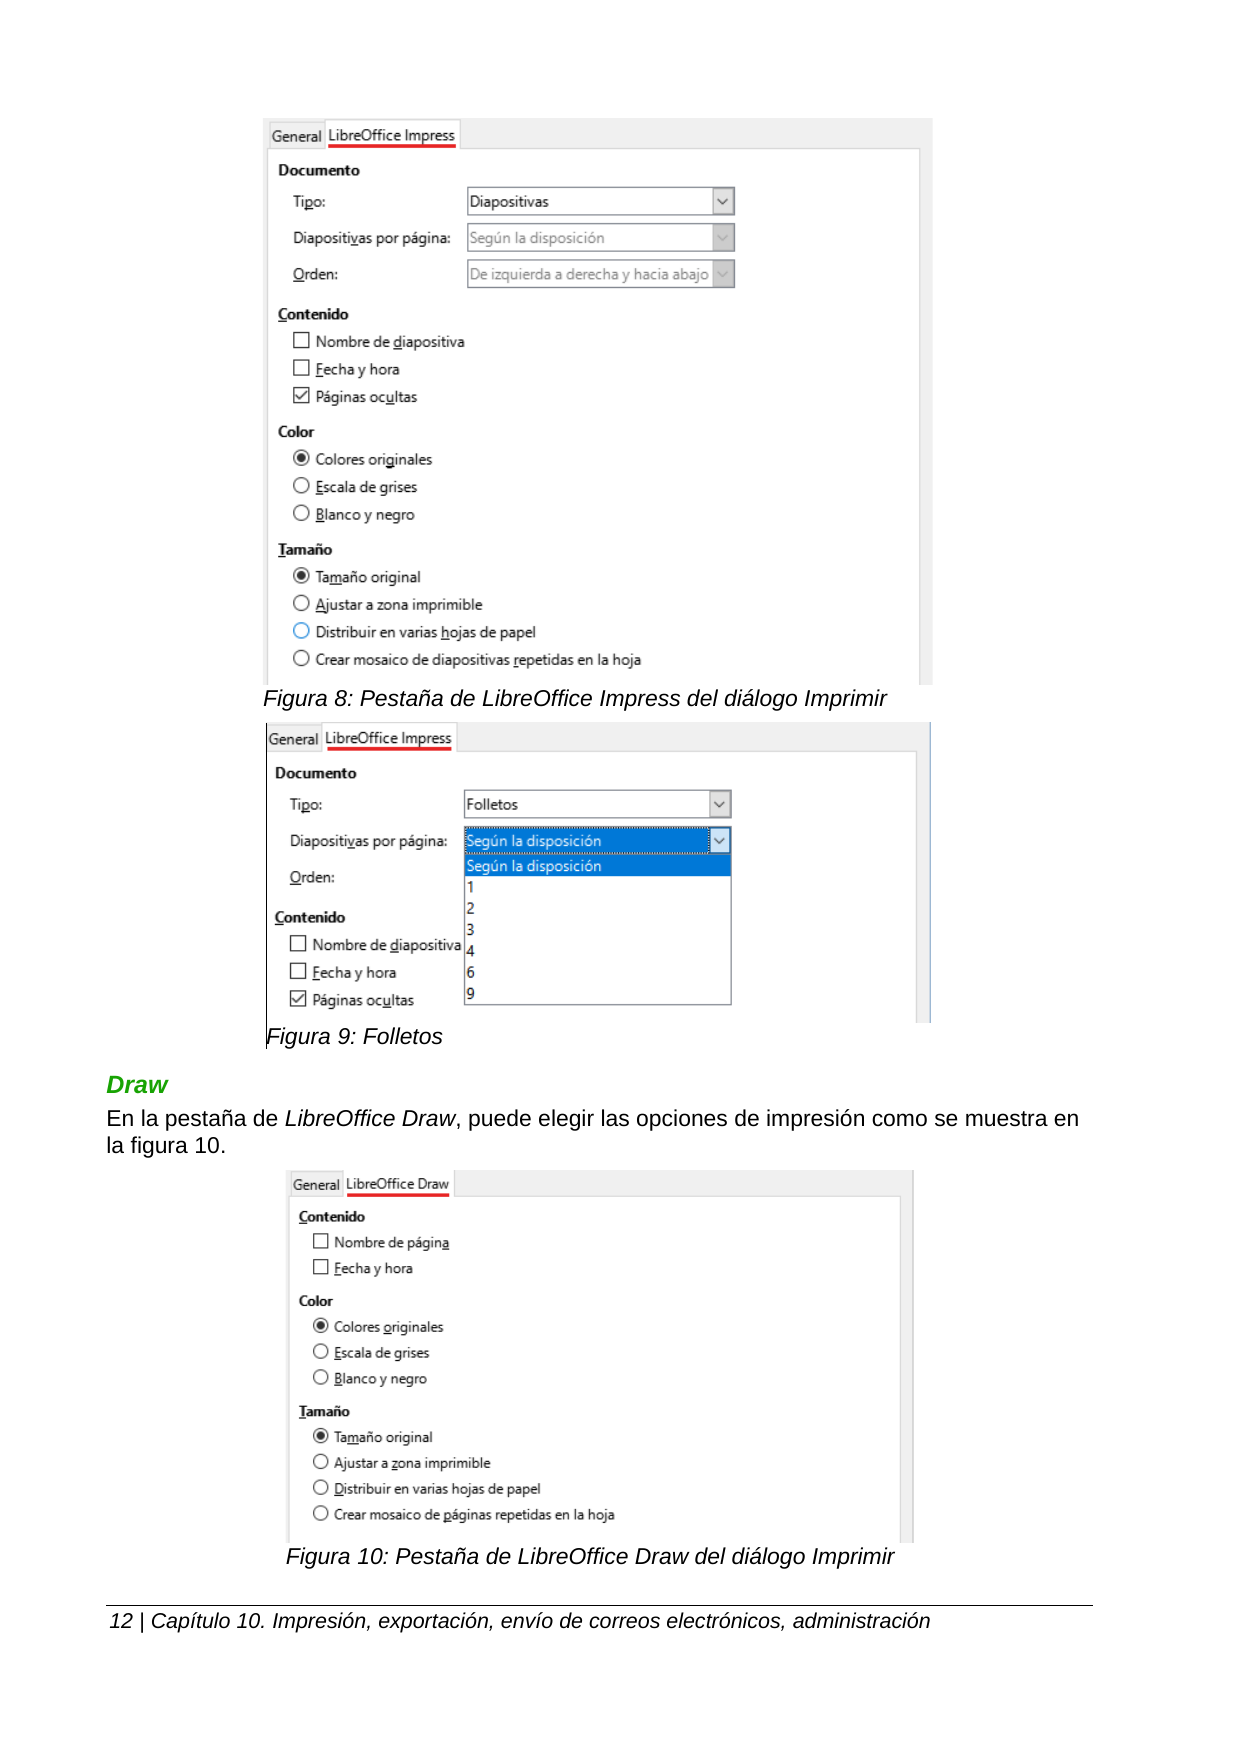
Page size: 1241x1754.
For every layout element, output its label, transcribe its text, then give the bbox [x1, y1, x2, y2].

text Figura 10: Pestaña de LibreOffice Draw del diálogo Imprimir [286, 1543, 913, 1569]
picture [285, 1170, 914, 1543]
picture [265, 722, 931, 1023]
subtitle Draw [106, 1071, 1093, 1099]
text En la pestaña de LibreOffice Draw, puede elegir las opciones de impresión como se muestra en la figura 10. [106, 1105, 1093, 1158]
text Figura 9: Folletos [267, 723, 933, 1049]
picture [262, 118, 933, 685]
text Figura 8: Pestaña de LibreOffice Impress del diálogo Imprimir [263, 118, 936, 711]
